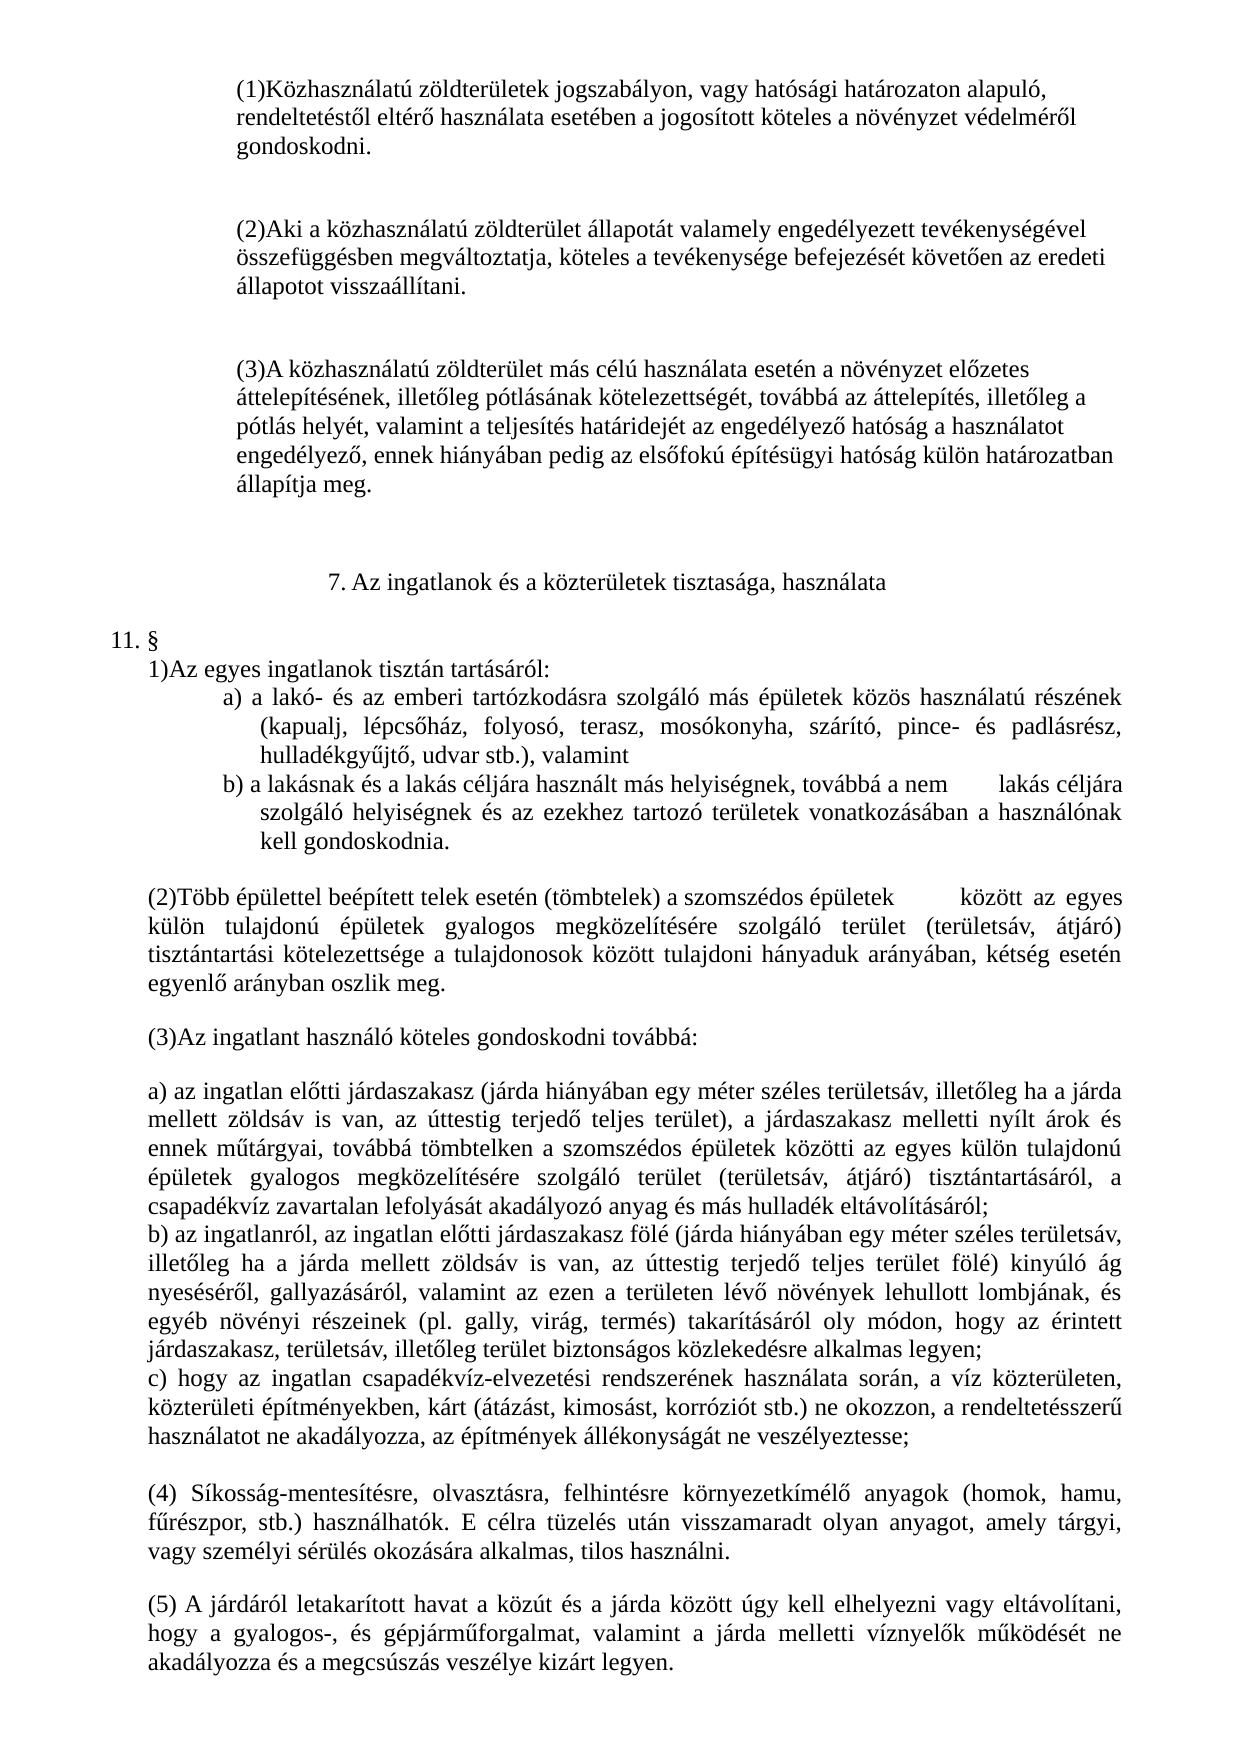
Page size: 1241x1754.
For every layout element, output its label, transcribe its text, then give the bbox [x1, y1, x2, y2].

text a) a lakó- és az emberi tartózkodásra szolgáló más épületek közös használatú részének (kapualj, lépcsőház, folyosó, terasz, mosókonyha, szárító, pince- és padlásrész, hulladékgyűjtő, udvar stb.), valamint [223, 682, 1123, 769]
text 11. § [110, 625, 1123, 654]
list Az egyes ingatlanok tisztán tartásáról: [148, 654, 1123, 682]
list (4) Síkosság-mentesítésre, olvasztásra, felhintésre környezetkímélő anyagok (homok, hamu, fűrészpor, stb.) használhatók. E célra tüzelés után visszamaradt olyan anyagot, amely tárgyi, vagy személyi sérülés okozására alkalmas, tilos használni. [148, 1478, 1123, 1564]
text 7. Az ingatlanok és a közterületek tisztasága, használata [91, 567, 1123, 596]
list b) az ingatlanról, az ingatlan előtti járdaszakasz fölé (járda hiányában egy méter széles területsáv, illetőleg ha a járda mellett zöldsáv is van, az úttestig terjedő teljes terület fölé) kinyúló ág nyeséséről, gallyazásáról, valamint az ezen a területen lévő növények lehullott lombjának, és egyéb növényi részeinek (pl. gally, virág, termés) takarításáról oly módon, hogy az érintett járdaszakasz, területsáv, illetőleg terület biztonságos közlekedésre alkalmas legyen; [148, 1219, 1123, 1363]
list (5) A járdáról letakarított havat a közút és a járda között úgy kell elhelyezni vagy eltávolítani, hogy a gyalogos-, és gépjárműforgalmat, valamint a járda melletti víznyelők működését ne akadályozza és a megcsúszás veszélye kizárt legyen. [148, 1589, 1123, 1676]
list (1)Közhasználatú zöldterületek jogszabályon, vagy hatósági határozaton alapuló, rendeltetéstől eltérő használata esetében a jogosított köteles a növényzet védelméről gondoskodni. [236, 74, 1123, 160]
list Több épülettel beépített telek esetén (tömbtelek) a szomszédos épületek között az egyes külön tulajdonú épületek gyalogos megközelítésére szolgáló terület (területsáv, átjáró) tisztántartási kötelezettsége a tulajdonosok között tulajdoni hányaduk arányában, kétség esetén egyenlő arányban oszlik meg. [148, 882, 1123, 997]
list c) hogy az ingatlan csapadékvíz-elvezetési rendszerének használata során, a víz közterületen, közterületi építményekben, kárt (átázást, kimosást, korróziót stb.) ne okozzon, a rendeltetésszerű használatot ne akadályozza, az építmények állékonyságát ne veszélyeztesse; [148, 1363, 1123, 1449]
list a) az ingatlan előtti járdaszakasz (járda hiányában egy méter széles területsáv, illetőleg ha a járda mellett zöldsáv is van, az úttestig terjedő teljes terület), a járdaszakasz melletti nyílt árok és ennek műtárgyai, továbbá tömbtelken a szomszédos épületek közötti az egyes külön tulajdonú épületek gyalogos megközelítésére szolgáló terület (területsáv, átjáró) tisztántartásáról, a csapadékvíz zavartalan lefolyását akadályozó anyag és más hulladék eltávolításáról; [148, 1076, 1123, 1219]
list (2)Aki a közhasználatú zöldterület állapotát valamely engedélyezett tevékenységével összefüggésben megváltoztatja, köteles a tevékenysége befejezését követően az eredeti állapotot visszaállítani. [236, 214, 1123, 300]
text b) a lakásnak és a lakás céljára használt más helyiségnek, továbbá a nem lakás céljára szolgáló helyiségnek és az ezekhez tartozó területek vonatkozásában a használónak kell gondoskodnia. [223, 769, 1123, 855]
list (3)A közhasználatú zöldterület más célú használata esetén a növényzet előzetes áttelepítésének, illetőleg pótlásának kötelezettségét, továbbá az áttelepítés, illetőleg a pótlás helyét, valamint a teljesítés határidejét az engedélyező hatóság a használatot engedélyező, ennek hiányában pedig az elsőfokú építésügyi hatóság külön határozatban állapítja meg. [236, 354, 1123, 497]
list Az ingatlant használó köteles gondoskodni továbbá: [148, 1022, 1123, 1051]
